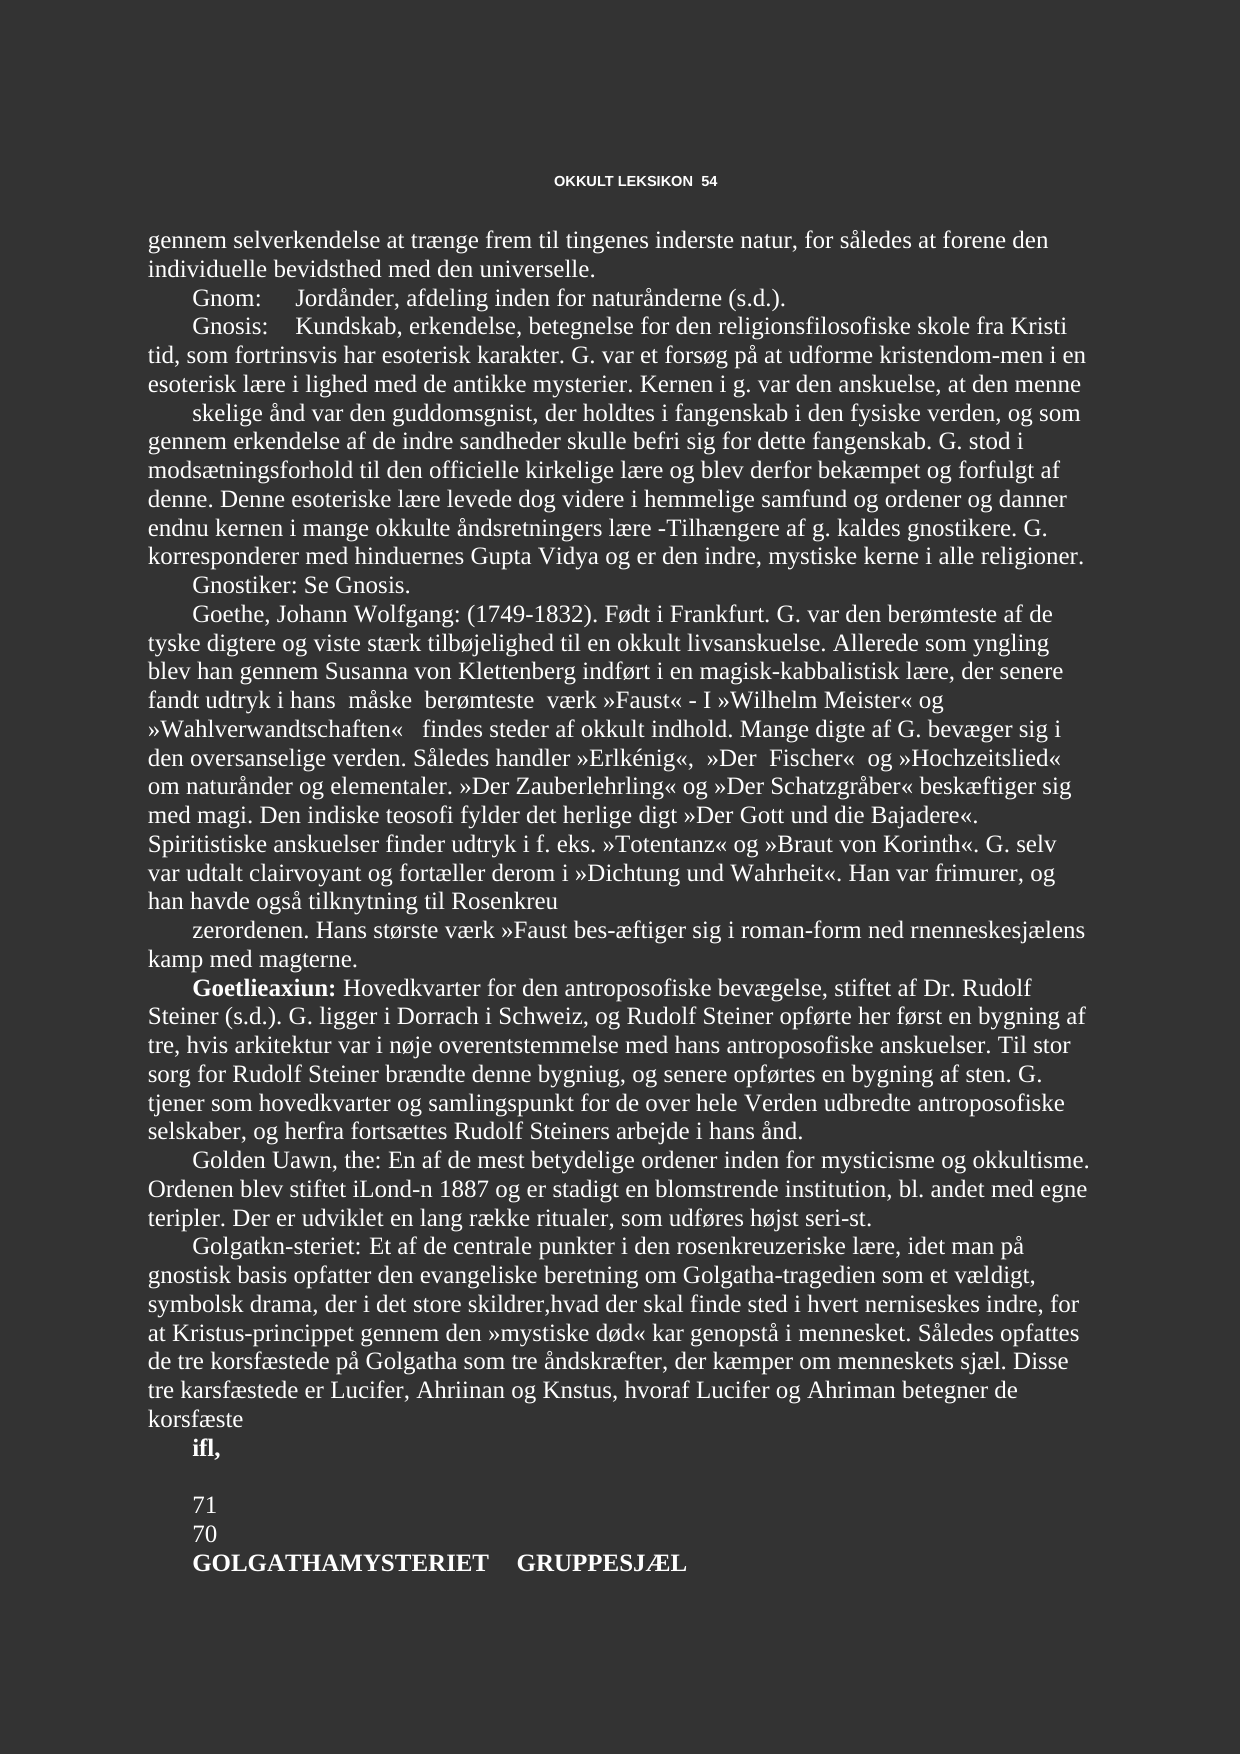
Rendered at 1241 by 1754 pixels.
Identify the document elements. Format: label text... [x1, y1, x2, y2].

text ifl, [148, 1433, 1092, 1461]
text 70 [148, 1519, 1092, 1548]
text GOLGATHAMYSTERIET GRUPPESJÆL [148, 1548, 1092, 1576]
text Goetlieaxiun: Hovedkvarter for den antroposofiske bevægelse, stif­tet af Dr. Rudolf Steiner (s.d.). G. ligger i Dorrach i Schweiz, og Ru­dolf Steiner opførte her først en bygning af tre, hvis arkitektur var i nøje overentstemmelse med hans antroposofiske anskuelser. Til stor sorg for Rudolf Steiner brændte denne bygniug, og senere opførtes en bygning af sten. G. tjener som hovedkvarter og samlingspunkt for de over hele Verden udbredte an­troposofiske selskaber, og herfra fortsættes Rudolf Steiners arbejde i hans ånd. [148, 973, 1092, 1145]
text Gnosis: Kundskab, erkendelse, betegnelse for den religionsfilosofi­ske skole fra Kristi tid, som fortrins­vis har esoterisk karakter. G. var et forsøg på at udforme kristendom-men i en esoterisk lære i lighed med de antikke mysterier. Kernen i g. var den anskuelse, at den menne­ [148, 311, 1092, 398]
text Golden Uawn, the: En af de mest betydelige ordener inden for mysti­cisme og okkultisme. Ordenen blev stiftet iLond-n 1887 og er stadigt en blomstrende institution, bl. andet med egne teripler. Der er udviklet en lang række ritualer, som udføres højst seri-st. [148, 1145, 1092, 1231]
text gennem selverkendelse at træn­ge frem til tingenes inderste natur, for således at forene den indivi­duelle bevidsthed med den univer­selle. [148, 225, 1092, 283]
text Goethe, Johann Wolfgang: (1749-1832). Født i Frankfurt. G. var den berømteste af de tyske digtere og vi­ste stærk tilbøjelighed til en okkult livsanskuelse. Allerede som yngling blev han gennem Susanna von Klet­tenberg indført i en magisk-kabbali­stisk lære, der senere fandt udtryk i hans måske berømteste værk »Faust« - I »Wilhelm Meister« og »Wahlverwandtschaften« findes steder af okkult indhold. Mange digte af G. bevæger sig i den over­sanselige verden. Således handler »Erlkénig«, »Der Fischer« og »Hochzeitslied« om naturånder og elementaler. »Der Zauberlehrling« og »Der Schatzgråber« beskæftiger sig med magi. Den indiske teosofi fylder det herlige digt »Der Gott und die Bajadere«. Spiritistiske an­skuelser finder udtryk i f. eks. »To­tentanz« og »Braut von Korinth«. G. selv var udtalt clairvoyant og for­tæller derom i »Dichtung und Wahr­heit«. Han var frimurer, og han hav­de også tilknytning til Rosenkreu­ [148, 599, 1092, 915]
text Gnom: Jordånder, afdeling inden for naturånderne (s.d.). [148, 283, 1092, 311]
text 71 [148, 1490, 1092, 1519]
text Gnostiker: Se Gnosis. [148, 570, 1092, 599]
text skelige ånd var den guddomsgnist, der holdtes i fangenskab i den fysi­ske verden, og som gennem erken­delse af de indre sandheder skulle befri sig for dette fangenskab. G. stod i modsætningsforhold til den officielle kirkelige lære og blev der­for bekæmpet og forfulgt af denne. Denne esoteriske lære levede dog videre i hemmelige samfund og or­dener og danner endnu kernen i mange okkulte åndsretningers lære -Tilhængere af g. kaldes gnostikere. G. korresponderer med hinduernes Gupta Vidya og er den indre, mysti­ske kerne i alle religioner. [148, 398, 1092, 570]
text zerordenen. Hans største værk »Faust bes-æftiger sig i roman-form ned rnenneskesjælens kamp med magterne. [148, 915, 1092, 973]
text Golgatkn-steriet: Et af de cen­trale punkter i den rosenkreuzeri­ske lære, idet man på gnostisk basis opfatter den evangeliske beretning om Golgatha-tragedien som et væl­digt, symbolsk drama, der i det sto­re skildrer,hvad der skal finde sted i hvert nerniseskes indre, for at Kri­stus-princippet gennem den »mysti­ske død« kar genopstå i mennesket. Således opfattes de tre korsfæstede på Golgatha som tre åndskræfter, der kæmper om menneskets sjæl. Disse tre karsfæstede er Lucifer, Ahriinan og Knstus, hvoraf Lucifer og Ahriman betegner de korsfæste­ [148, 1231, 1092, 1433]
